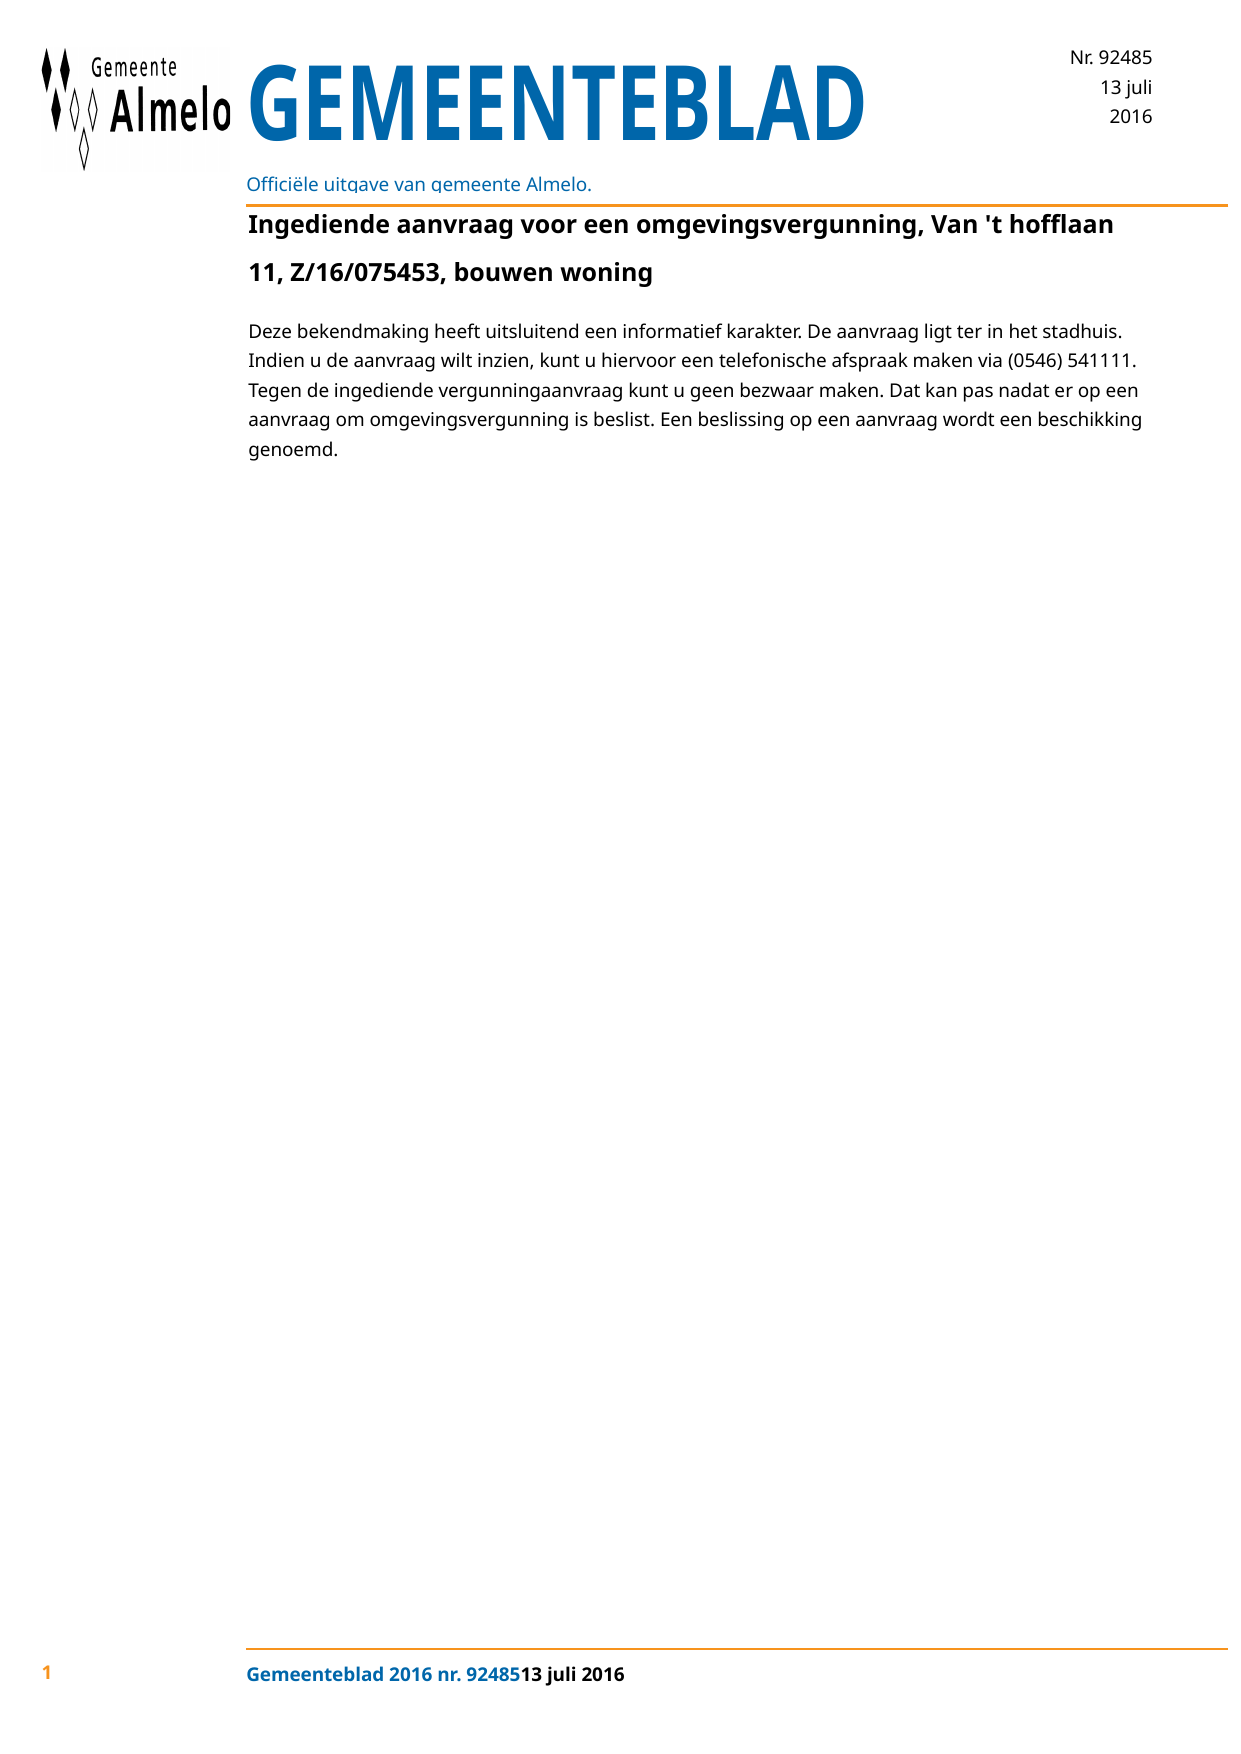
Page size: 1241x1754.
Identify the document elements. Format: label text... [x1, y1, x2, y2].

text Ingediende aanvraag voor een omgevingsvergunning, Van 't hofflaan 11, Z/16/075453, bouwen woning [248, 207, 1152, 288]
text Deze bekendmaking heeft uitsluitend een informatief karakter. De aanvraag ligt ter in het stadhuis. Indien u de aanvraag wilt inzien, kunt u hiervoor een telefonische afspraak maken via (0546) 541111. Tegen de ingediende vergunningaanvraag kunt u geen bezwaar maken. Dat kan pas nadat er op een aanvraag om omgevingsvergunning is beslist. Een beslissing op een aanvraag wordt een beschikking genoemd. [248, 318, 1152, 462]
picture [41, 47, 231, 172]
